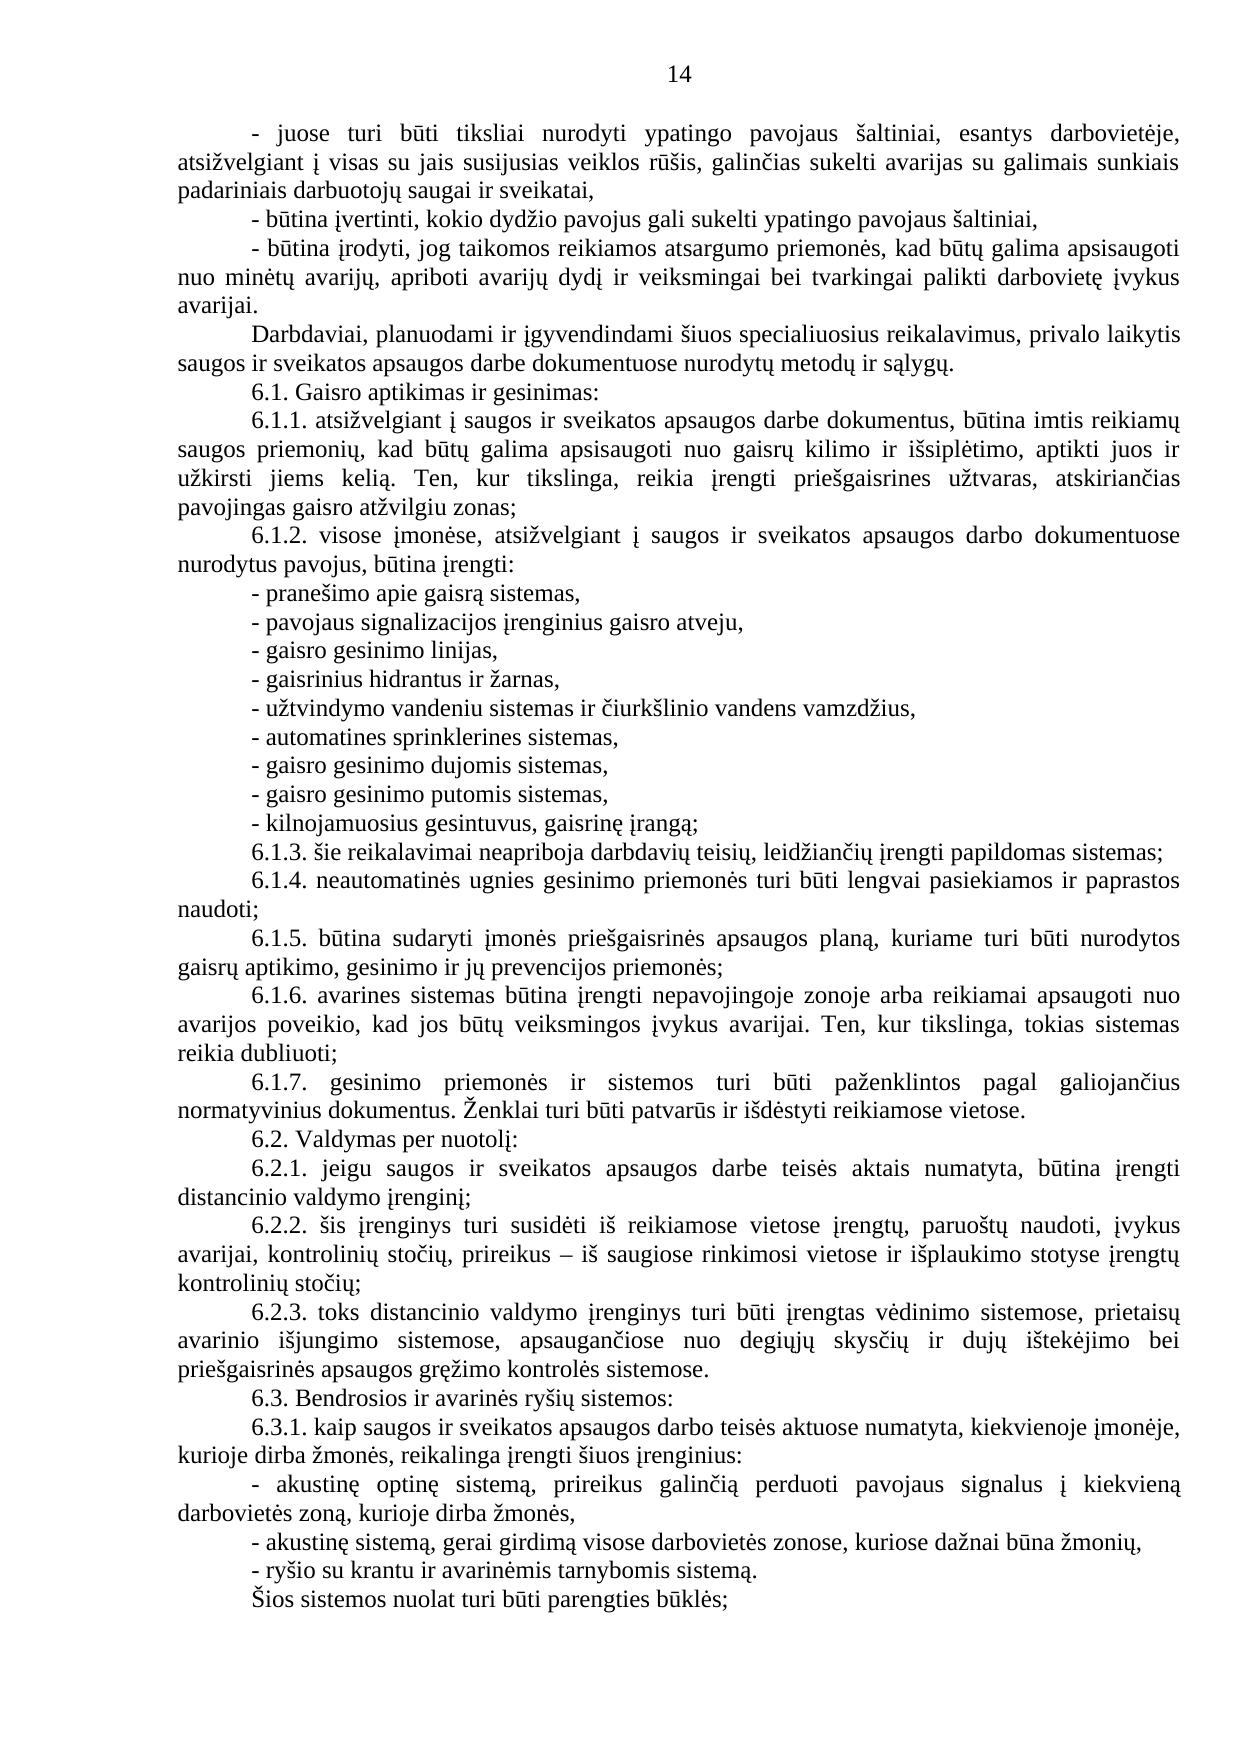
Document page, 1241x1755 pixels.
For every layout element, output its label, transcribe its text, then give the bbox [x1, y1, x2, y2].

text 6.2. Valdymas per nuotolį: [177, 1124, 1181, 1153]
text - būtina įrodyti, jog taikomos reikiamos atsargumo priemonės, kad būtų galima apsisaugoti nuo minėtų avarijų, apriboti avarijų dydį ir veiksmingai bei tvarkingai palikti darbovietę įvykus avarijai. [177, 233, 1181, 319]
text 6.1.7. gesinimo priemonės ir sistemos turi būti paženklintos pagal galiojančius normatyvinius dokumentus. Ženklai turi būti patvarūs ir išdėstyti reikiamose vietose. [177, 1067, 1181, 1124]
text - gaisro gesinimo dujomis sistemas, [177, 751, 1181, 779]
text - gaisro gesinimo linijas, [177, 636, 1181, 664]
text - akustinę sistemą, gerai girdimą visose darbovietės zonose, kuriose dažnai būna žmonių, [177, 1527, 1181, 1556]
text - pavojaus signalizacijos įrenginius gaisro atveju, [177, 607, 1181, 636]
text - gaisrinius hidrantus ir žarnas, [177, 664, 1181, 693]
text - juose turi būti tiksliai nurodyti ypatingo pavojaus šaltiniai, esantys darbovietėje, atsižvelgiant į visas su jais susijusias veiklos rūšis, galinčias sukelti avarijas su galimais sunkiais padariniais darbuotojų saugai ir sveikatai, [177, 118, 1181, 204]
text - gaisro gesinimo putomis sistemas, [177, 779, 1181, 808]
text 6.3.1. kaip saugos ir sveikatos apsaugos darbo teisės aktuose numatyta, kiekvienoje įmonėje, kurioje dirba žmonės, reikalinga įrengti šiuos įrenginius: [177, 1412, 1181, 1469]
text 6.1.4. neautomatinės ugnies gesinimo priemonės turi būti lengvai pasiekiamos ir paprastos naudoti; [177, 866, 1181, 923]
text - ryšio su krantu ir avarinėmis tarnybomis sistemą. [177, 1556, 1181, 1584]
text - automatines sprinklerines sistemas, [177, 722, 1181, 751]
text - pranešimo apie gaisrą sistemas, [177, 578, 1181, 607]
text 6.1.3. šie reikalavimai neapriboja darbdavių teisių, leidžiančių įrengti papildomas sistemas; [177, 837, 1181, 866]
text - kilnojamuosius gesintuvus, gaisrinę įrangą; [177, 808, 1181, 837]
text 6.2.3. toks distancinio valdymo įrenginys turi būti įrengtas vėdinimo sistemose, prietaisų avarinio išjungimo sistemose, apsaugančiose nuo degiųjų skysčių ir dujų ištekėjimo bei priešgaisrinės apsaugos gręžimo kontrolės sistemose. [177, 1297, 1181, 1383]
text 6.1. Gaisro aptikimas ir gesinimas: [177, 377, 1181, 406]
text 6.1.2. visose įmonėse, atsižvelgiant į saugos ir sveikatos apsaugos darbo dokumentuose nurodytus pavojus, būtina įrengti: [177, 521, 1181, 578]
text 6.1.1. atsižvelgiant į saugos ir sveikatos apsaugos darbe dokumentus, būtina imtis reikiamų saugos priemonių, kad būtų galima apsisaugoti nuo gaisrų kilimo ir išsiplėtimo, aptikti juos ir užkirsti jiems kelią. Ten, kur tikslinga, reikia įrengti priešgaisrines užtvaras, atskiriančias pavojingas gaisro atžvilgiu zonas; [177, 406, 1181, 521]
text - būtina įvertinti, kokio dydžio pavojus gali sukelti ypatingo pavojaus šaltiniai, [177, 204, 1181, 233]
text - užtvindymo vandeniu sistemas ir čiurkšlinio vandens vamzdžius, [177, 693, 1181, 722]
text 6.2.1. jeigu saugos ir sveikatos apsaugos darbe teisės aktais numatyta, būtina įrengti distancinio valdymo įrenginį; [177, 1153, 1181, 1211]
text Šios sistemos nuolat turi būti parengties būklės; [177, 1584, 1181, 1613]
text - akustinę optinę sistemą, prireikus galinčią perduoti pavojaus signalus į kiekvieną darbovietės zoną, kurioje dirba žmonės, [177, 1469, 1181, 1527]
text 6.3. Bendrosios ir avarinės ryšių sistemos: [177, 1383, 1181, 1412]
text 6.1.6. avarines sistemas būtina įrengti nepavojingoje zonoje arba reikiamai apsaugoti nuo avarijos poveikio, kad jos būtų veiksmingos įvykus avarijai. Ten, kur tikslinga, tokias sistemas reikia dubliuoti; [177, 981, 1181, 1067]
text 6.1.5. būtina sudaryti įmonės priešgaisrinės apsaugos planą, kuriame turi būti nurodytos gaisrų aptikimo, gesinimo ir jų prevencijos priemonės; [177, 923, 1181, 981]
text Darbdaviai, planuodami ir įgyvendindami šiuos specialiuosius reikalavimus, privalo laikytis saugos ir sveikatos apsaugos darbe dokumentuose nurodytų metodų ir sąlygų. [177, 319, 1181, 377]
text 6.2.2. šis įrenginys turi susidėti iš reikiamose vietose įrengtų, paruoštų naudoti, įvykus avarijai, kontrolinių stočių, prireikus – iš saugiose rinkimosi vietose ir išplaukimo stotyse įrengtų kontrolinių stočių; [177, 1211, 1181, 1297]
